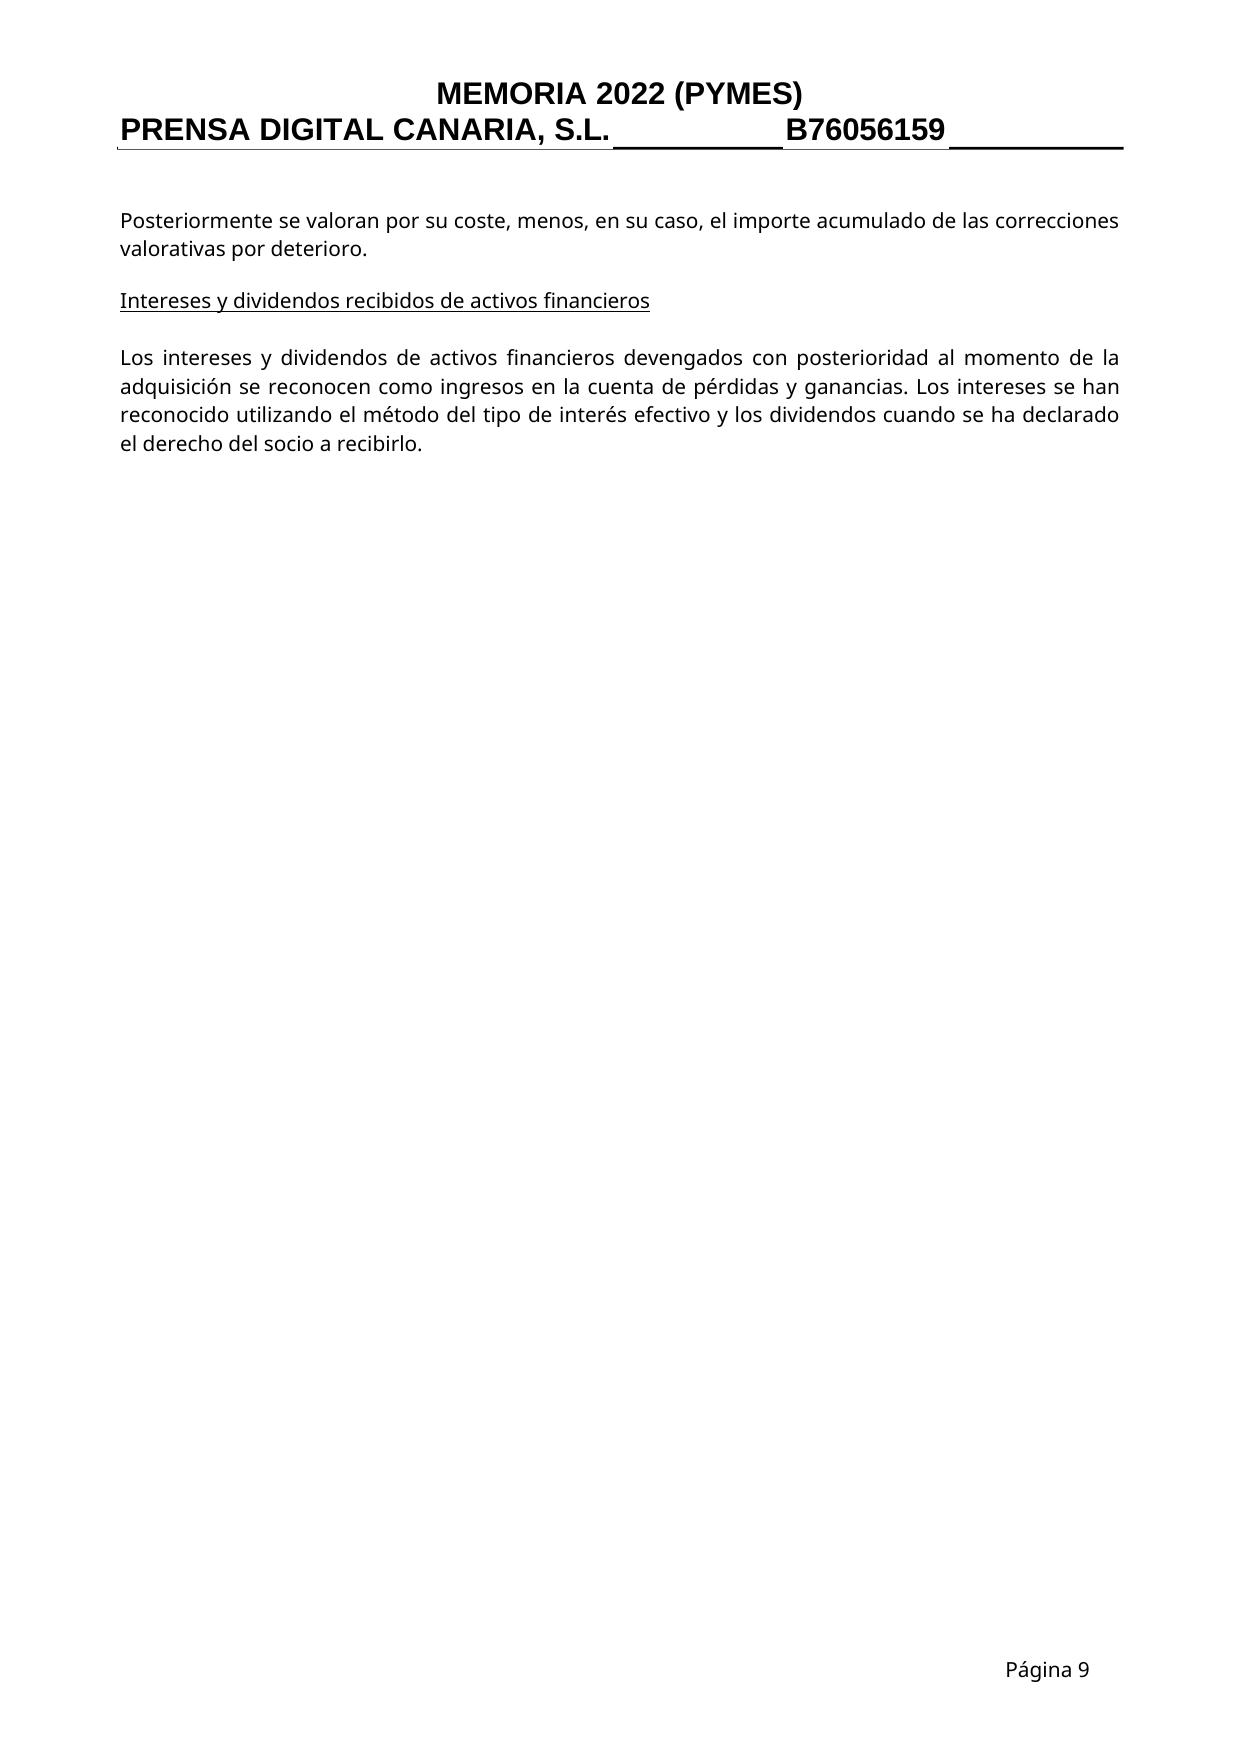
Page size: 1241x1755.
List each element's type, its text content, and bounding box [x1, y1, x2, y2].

text Los intereses y dividendos de activos financieros devengados con posterioridad al momento de la adquisición se reconocen como ingresos en la cuenta de pérdidas y ganancias. Los intereses se han reconocido utilizando el método del tipo de interés efectivo y los dividendos cuando se ha declarado el derecho del socio a recibirlo. [120, 343, 1121, 457]
text Intereses y dividendos recibidos de activos financieros [120, 287, 1196, 315]
text Posteriormente se valoran por su coste, menos, en su caso, el importe acumulado de las correcciones valorativas por deterioro. [120, 206, 1121, 263]
